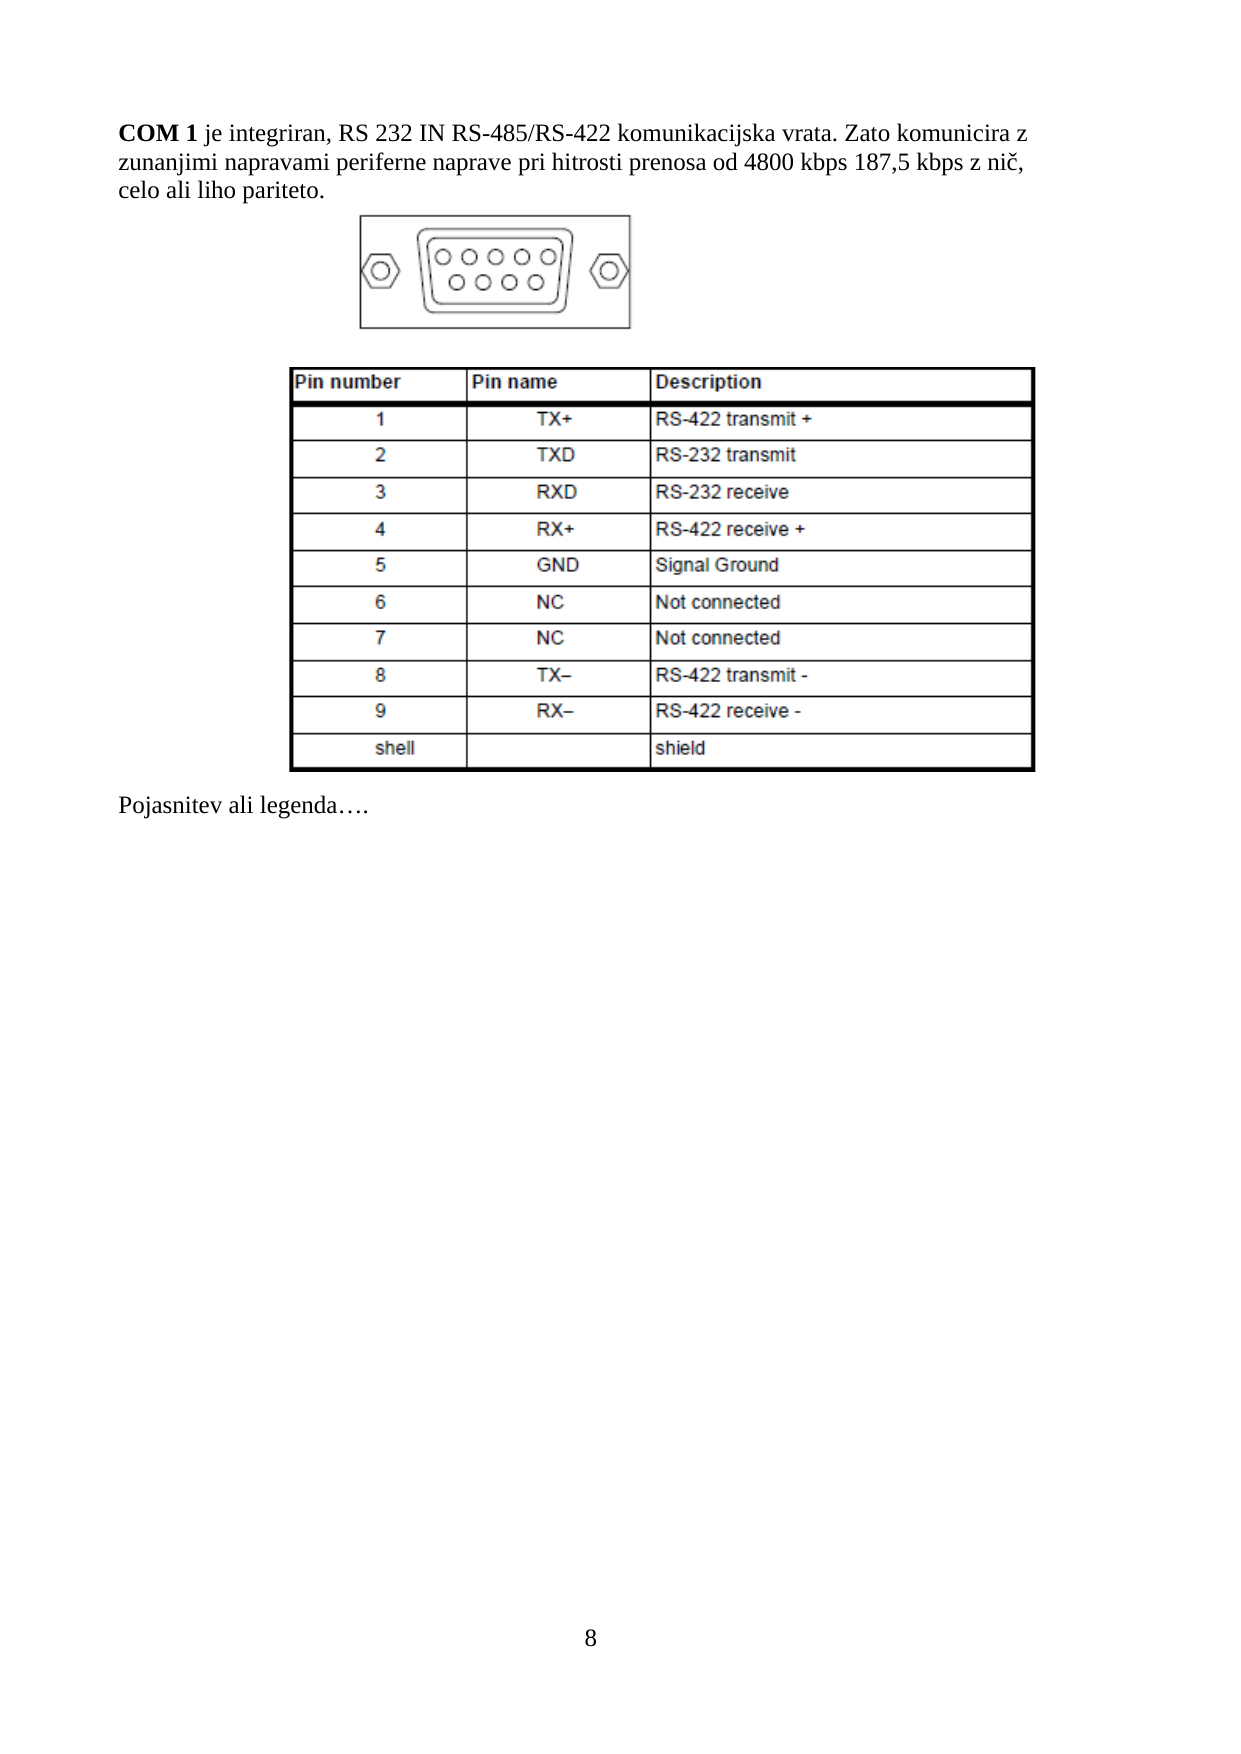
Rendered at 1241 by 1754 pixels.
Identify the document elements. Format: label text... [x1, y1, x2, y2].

picture [289, 367, 1036, 772]
picture [352, 209, 645, 342]
text Pojasnitev ali legenda…. [118, 790, 1063, 818]
text COM 1 je integriran, RS 232 IN RS-485/RS-422 komunikacijska vrata. Zato komunicira z zunanjimi napravami periferne naprave pri hitrosti prenosa od 4800 kbps 187,5 kbps z nič, celo ali liho pariteto. [118, 118, 1063, 204]
